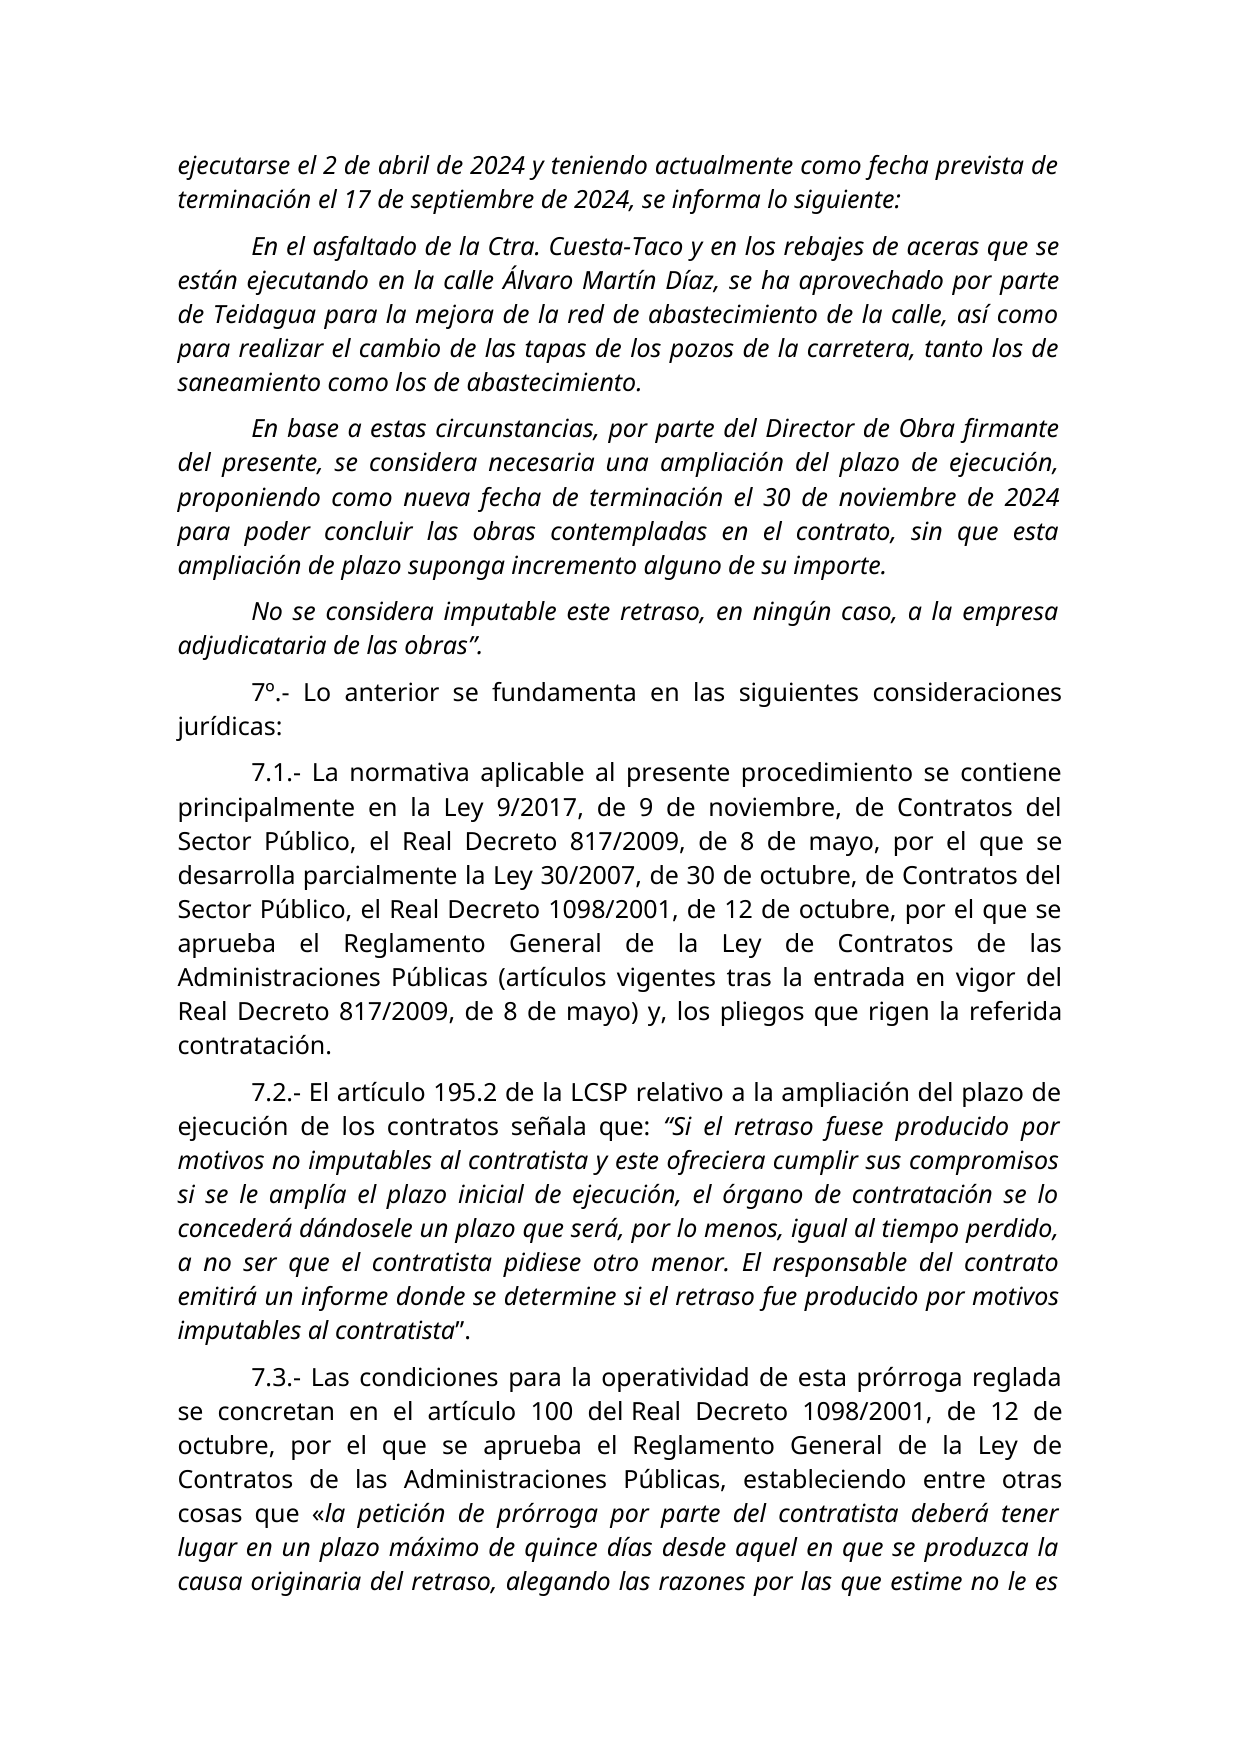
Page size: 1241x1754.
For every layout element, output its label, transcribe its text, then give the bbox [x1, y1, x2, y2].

text 7.1.- La normativa aplicable al presente procedimiento se contiene principalmente en la Ley 9/2017, de 9 de noviembre, de Contratos del Sector Público, el Real Decreto 817/2009, de 8 de mayo, por el que se desarrolla parcialmente la Ley 30/2007, de 30 de octubre, de Contratos del Sector Público, el Real Decreto 1098/2001, de 12 de octubre, por el que se aprueba el Reglamento General de la Ley de Contratos de las Administraciones Públicas (artículos vigentes tras la entrada en vigor del Real Decreto 817/2009, de 8 de mayo) y, los pliegos que rigen la referida contratación. [177, 755, 1063, 1062]
text 7.2.- El artículo 195.2 de la LCSP relativo a la ampliación del plazo de ejecución de los contratos señala que: “Si el retraso fuese producido por motivos no imputables al contratista y este ofreciera cumplir sus compromisos si se le amplía el plazo inicial de ejecución, el órgano de contratación se lo concederá dándosele un plazo que será, por lo menos, igual al tiempo perdido, a no ser que el contratista pidiese otro menor. El responsable del contrato emitirá un informe donde se determine si el retraso fue producido por motivos imputables al contratista”. [177, 1074, 1063, 1347]
text ejecutarse el 2 de abril de 2024 y teniendo actualmente como fecha prevista de terminación el 17 de septiembre de 2024, se informa lo siguiente: [177, 148, 1063, 216]
text No se considera imputable este retraso, en ningún caso, a la empresa adjudicataria de las obras”. [177, 594, 1063, 662]
text 7.3.- Las condiciones para la operatividad de esta prórroga reglada se concretan en el artículo 100 del Real Decreto 1098/2001, de 12 de octubre, por el que se aprueba el Reglamento General de la Ley de Contratos de las Administraciones Públicas, estableciendo entre otras cosas que «la petición de prórroga por parte del contratista deberá tener lugar en un plazo máximo de quince días desde aquel en que se produzca la causa originaria del retraso, alegando las razones por las que estime no le es [177, 1359, 1063, 1598]
text En el asfaltado de la Ctra. Cuesta-Taco y en los rebajes de aceras que se están ejecutando en la calle Álvaro Martín Díaz, se ha aprovechado por parte de Teidagua para la mejora de la red de abastecimiento de la calle, así como para realizar el cambio de las tapas de los pozos de la carretera, tanto los de saneamiento como los de abastecimiento. [177, 228, 1063, 398]
text En base a estas circunstancias, por parte del Director de Obra firmante del presente, se considera necesaria una ampliación del plazo de ejecución, proponiendo como nueva fecha de terminación el 30 de noviembre de 2024 para poder concluir las obras contempladas en el contrato, sin que esta ampliación de plazo suponga incremento alguno de su importe. [177, 411, 1063, 581]
text 7º.- Lo anterior se fundamenta en las siguientes consideraciones jurídicas: [177, 674, 1063, 743]
